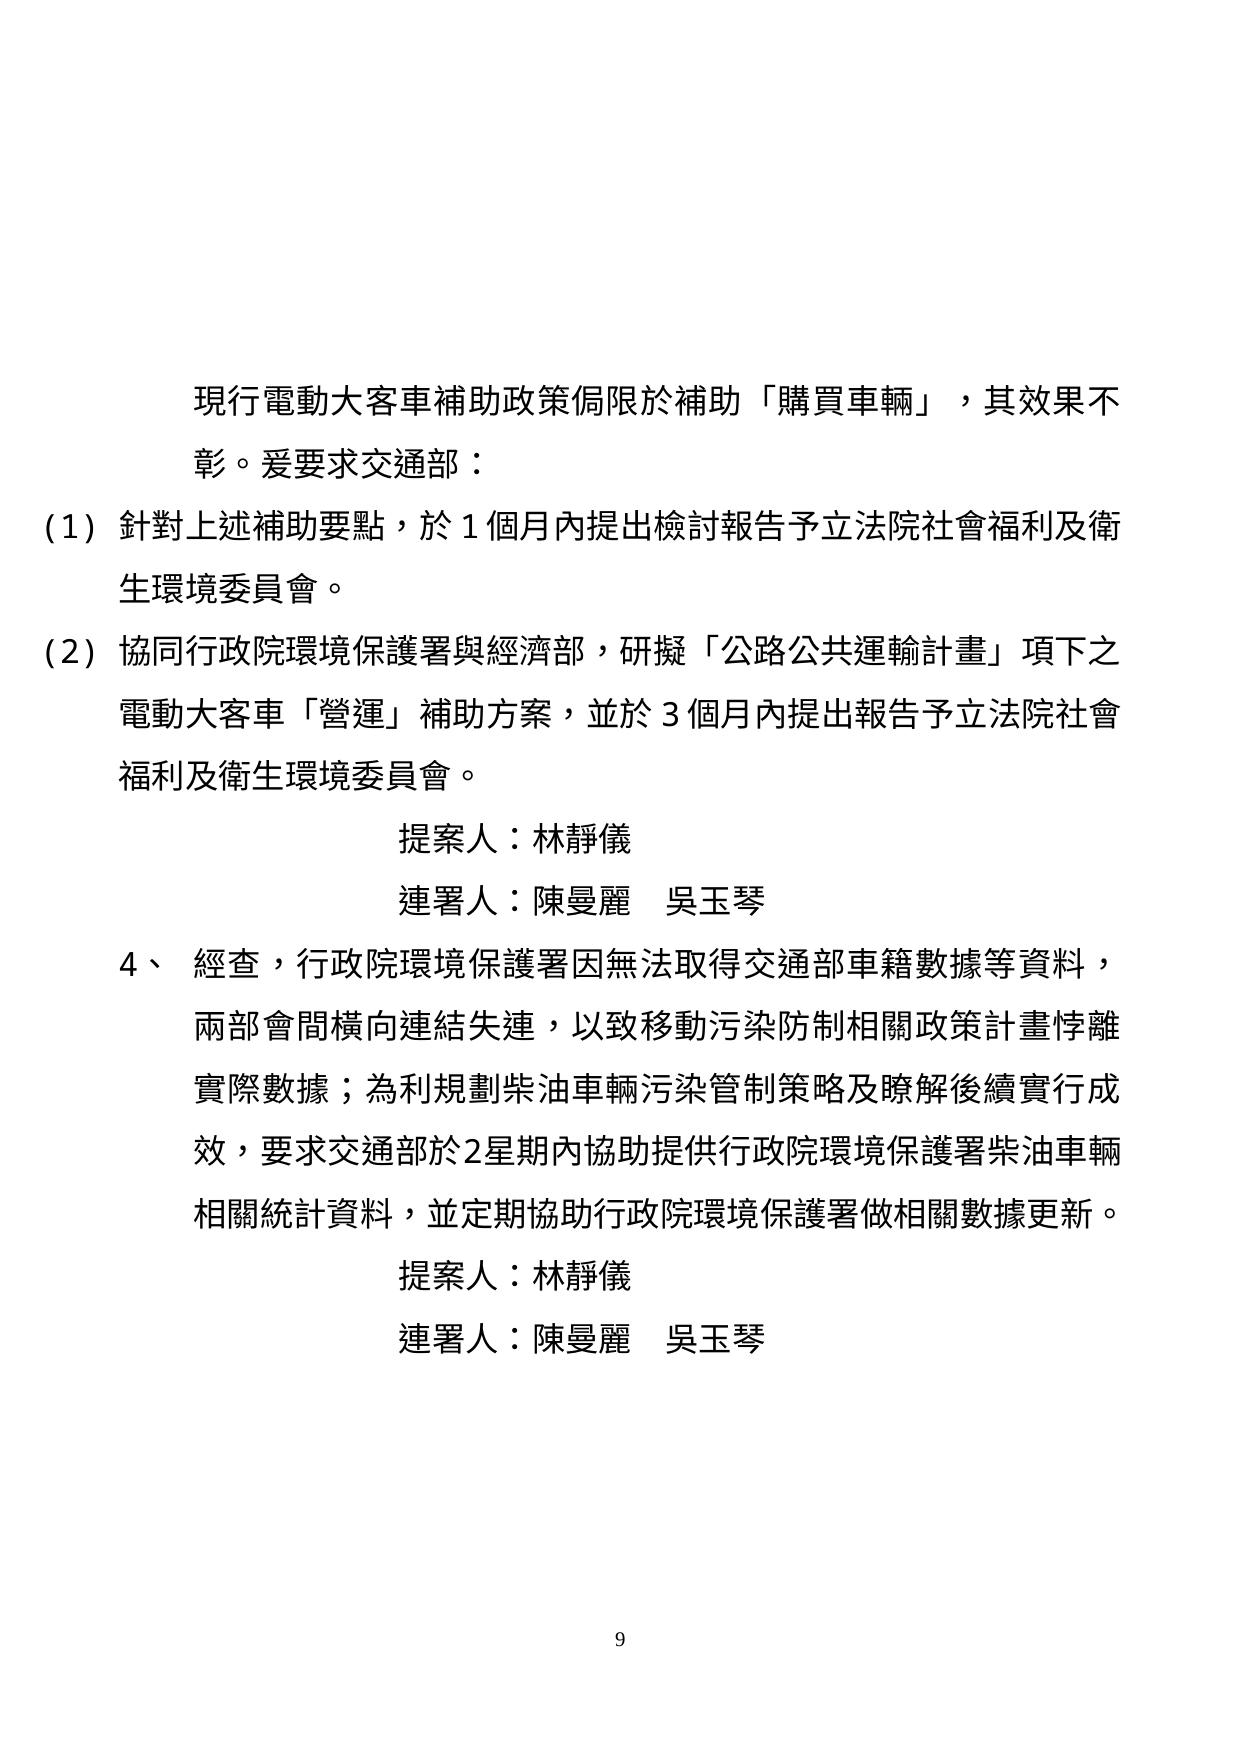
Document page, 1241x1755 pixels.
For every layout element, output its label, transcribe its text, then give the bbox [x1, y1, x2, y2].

list 經查，行政院環境保護署因無法取得交通部車籍數據等資料，兩部會間橫向連結失連，以致移動污染防制相關政策計畫悖離實際數據；為利規劃柴油車輛污染管制策略及瞭解後續實行成效，要求交通部於2星期內協助提供行政院環境保護署柴油車輛相關統計資料，並定期協助行政院環境保護署做相關數據更新。 [118, 920, 1122, 1233]
text 連署人：陳曼麗 吳玉琴 [117, 858, 1122, 920]
text 提案人：林靜儀 [117, 795, 1122, 858]
text 提案人：林靜儀 [117, 1233, 1122, 1295]
list 協同行政院環境保護署與經濟部，研擬「公路公共運輸計畫」項下之電動大客車「營運」補助方案，並於3個月內提出報告予立法院社會福利及衛生環境委員會。 [39, 608, 1122, 795]
list 針對上述補助要點，於1個月內提出檢討報告予立法院社會福利及衛生環境委員會。 [39, 483, 1122, 608]
list 經查，交通部依據「公路公共運輸補助電動大客車作業要點」，現行電動大客車補助政策侷限於補助「購買車輛」，其效果不彰。爰要求交通部： [118, 358, 1122, 483]
text 連署人：陳曼麗 吳玉琴 [117, 1295, 1122, 1358]
